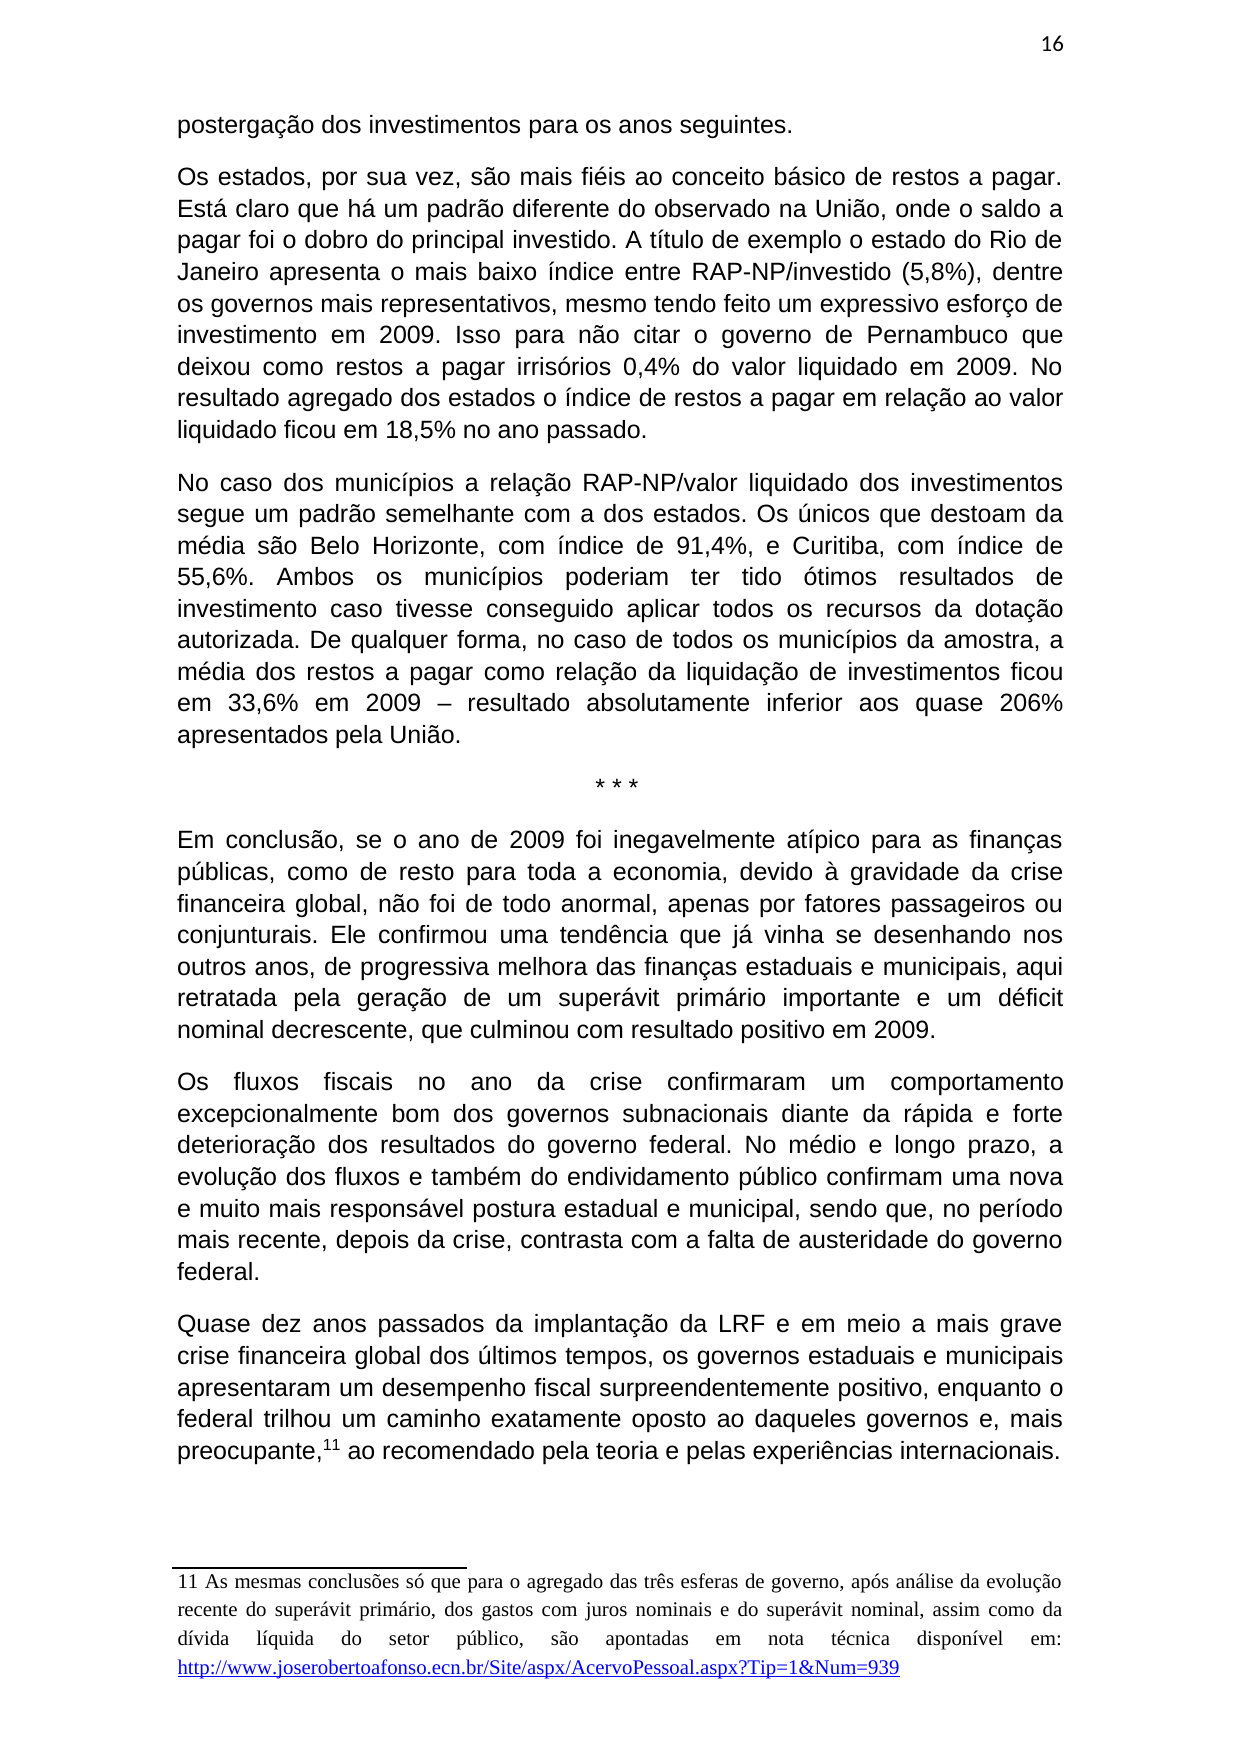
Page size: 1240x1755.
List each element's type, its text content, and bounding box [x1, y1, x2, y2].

text No caso dos municípios a relação RAP-NP/valor liquidado dos investimentos segue um padrão semelhante com a dos estados. Os únicos que destoam da média são Belo Horizonte, com índice de 91,4%, e Curitiba, com índice de 55,6%. Ambos os municípios poderiam ter tido ótimos resultados de investimento caso tivesse conseguido aplicar todos os recursos da dotação autorizada. De qualquer forma, no caso de todos os municípios da amostra, a média dos restos a pagar como relação da liquidação de investimentos ficou em 33,6% em 2009 – resultado absolutamente inferior aos quase 206% apresentados pela União. [177, 467, 1065, 749]
text Quase dez anos passados da implantação da LRF e em meio a mais grave crise financeira global dos últimos tempos, os governos estaduais e municipais apresentaram um desempenho fiscal surpreendentemente positivo, enquanto o federal trilhou um caminho exatamente oposto ao daqueles governos e, mais preocupante, ao recomendado pela teoria e pelas experiências internacionais. [177, 1309, 1065, 1464]
subtitle * * * [177, 773, 1064, 801]
text postergação dos investimentos para os anos seguintes. [177, 110, 1065, 138]
text As mesmas conclusões só que para o agregado das três esferas de governo, após análise da evolução recente do superávit primário, dos gastos com juros nominais e do superávit nominal, assim como da dívida líquida do setor público, são apontadas em nota técnica disponível em: http://www.joserobertoafonso.ecn.br/Site/aspx/AcervoPessoal.aspx?Tip=1&Num=939 [177, 1568, 1063, 1679]
text Em conclusão, se o ano de 2009 foi inegavelmente atípico para as finanças públicas, como de resto para toda a economia, devido à gravidade da crise financeira global, não foi de todo anormal, apenas por fatores passageiros ou conjunturais. Ele confirmou uma tendência que já vinha se desenhando nos outros anos, de progressiva melhora das finanças estaduais e municipais, aqui retratada pela geração de um superávit primário importante e um déficit nominal decrescente, que culminou com resultado positivo em 2009. [177, 825, 1065, 1043]
text Os estados, por sua vez, são mais fiéis ao conceito básico de restos a pagar. Está claro que há um padrão diferente do observado na União, onde o saldo a pagar foi o dobro do principal investido. A título de exemplo o estado do Rio de Janeiro apresenta o mais baixo índice entre RAP-NP/investido (5,8%), dentre os governos mais representativos, mesmo tendo feito um expressivo esforço de investimento em 2009. Isso para não citar o governo de Pernambuco que deixou como restos a pagar irrisórios 0,4% do valor liquidado em 2009. No resultado agregado dos estados o índice de restos a pagar em relação ao valor liquidado ficou em 18,5% no ano passado. [177, 162, 1065, 444]
text Os fluxos fiscais no ano da crise confirmaram um comportamento excepcionalmente bom dos governos subnacionais diante da rápida e forte deterioração dos resultados do governo federal. No médio e longo prazo, a evolução dos fluxos e também do endividamento público confirmam uma nova e muito mais responsável postura estadual e municipal, sendo que, no período mais recente, depois da crise, contrasta com a falta de austeridade do governo federal. [177, 1067, 1065, 1286]
